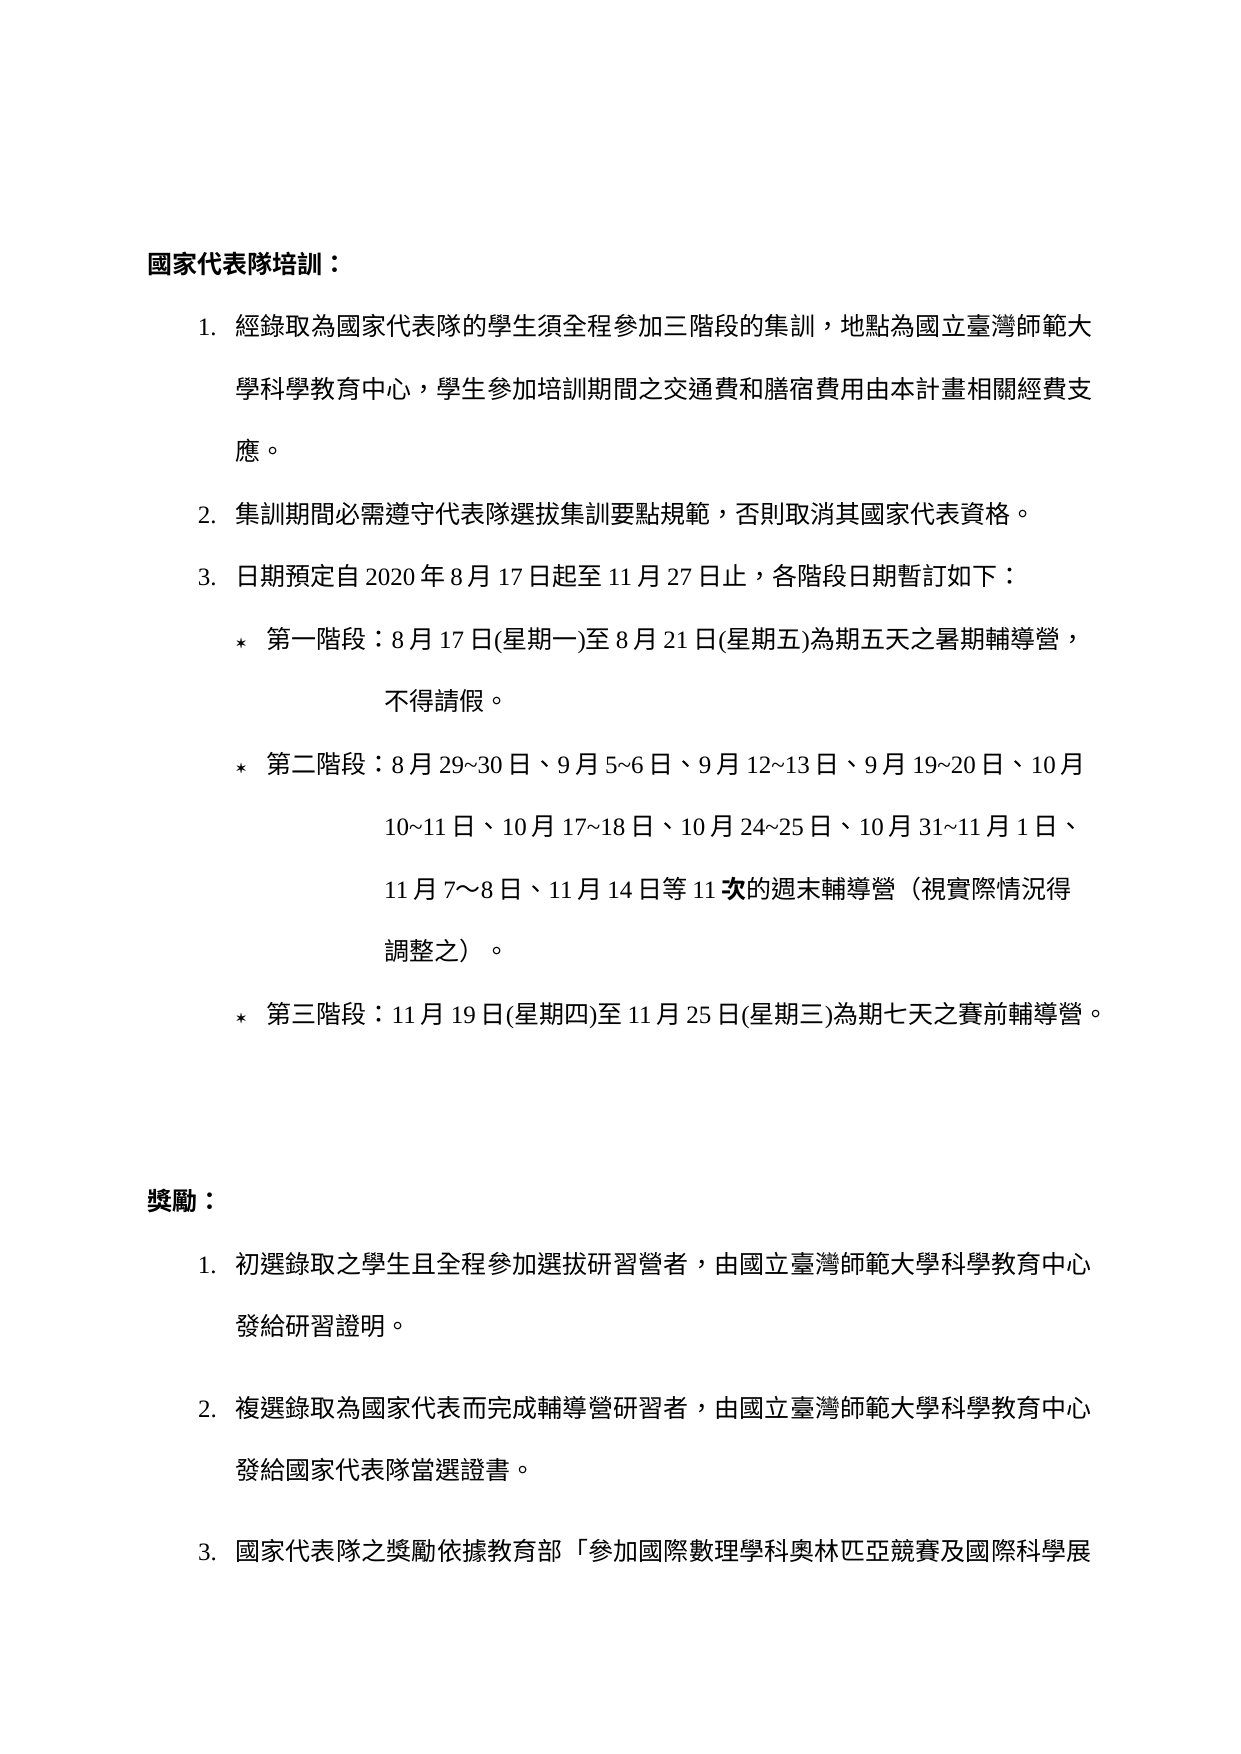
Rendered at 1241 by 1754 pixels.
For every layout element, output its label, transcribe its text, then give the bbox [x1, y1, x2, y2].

list 集訓期間必需遵守代表隊選拔集訓要點規範，否則取消其國家代表資格。 [198, 471, 1093, 533]
text 獎勵： [148, 1158, 1093, 1221]
list 經錄取為國家代表隊的學生須全程參加三階段的集訓，地點為國立臺灣師範大學科學教育中心，學生參加培訓期間之交通費和膳宿費用由本計畫相關經費支應。 [198, 283, 1093, 471]
list 日期預定自2020年8月17日起至11月27日止，各階段日期暫訂如下： [198, 533, 1093, 596]
text 國家代表隊培訓： [148, 221, 1093, 283]
list 初選錄取之學生且全程參加選拔研習營者，由國立臺灣師範大學科學教育中心發給研習證明。 [198, 1221, 1093, 1346]
list 第三階段：11月19日(星期四)至11月25日(星期三)為期七天之賽前輔導營。 [236, 971, 1093, 1096]
list 複選錄取為國家代表而完成輔導營研習者，由國立臺灣師範大學科學教育中心發給國家代表隊當選證書。 [198, 1364, 1093, 1489]
list 國家代表隊之獎勵依據教育部「參加國際數理學科奧林匹亞競賽及國際科學展 [198, 1508, 1093, 1571]
list 第二階段：8月29~30日、9月5~6日、9月12~13日、9月19~20日、10月10~11日、10月17~18日、10月24~25日、10月31~11月1日、11月7～8日、11月14日等11次的週末輔導營（視實際情況得調整之）。 [236, 721, 1093, 971]
list 第一階段：8月17日(星期一)至8月21日(星期五)為期五天之暑期輔導營，不得請假。 [236, 596, 1093, 721]
